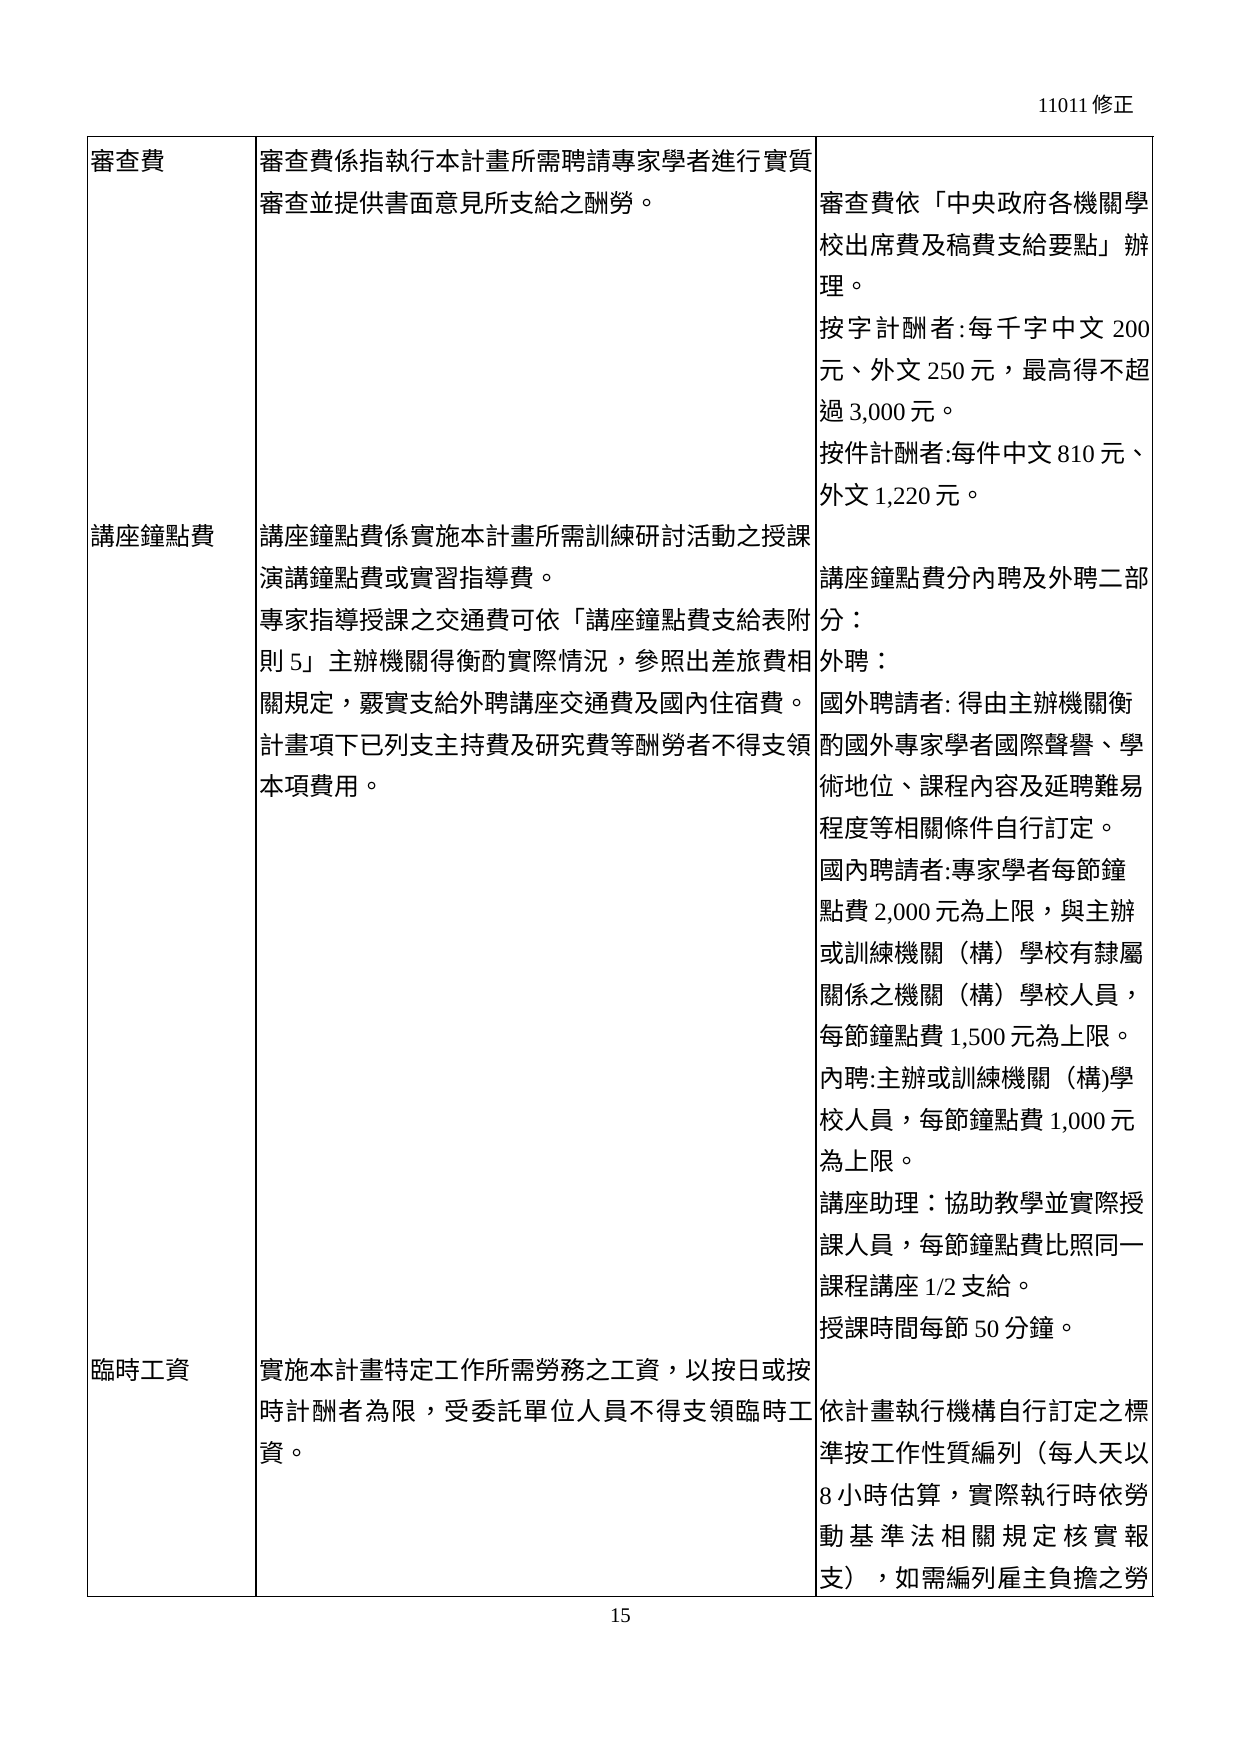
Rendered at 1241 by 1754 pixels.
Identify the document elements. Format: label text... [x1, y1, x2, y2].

table_cell 審查費依「中央政府各機關學校出席費及稿費支給要點」辦理。 按字計酬者:每千字中文200元、外文250元，最高得不超過3,000元。 按件計酬者:每件中文810元、外文1,220元。 講座鐘點費分內聘及外聘二部分： 外聘： 國外聘請者: 得由主辦機關衡酌國外專家學者國際聲譽、學術地位、課程內容及延聘難易程度等相關條件自行訂定。 國內聘請者:專家學者每節鐘點費2,000元為上限，與主辦或訓練機關（構）學校有隸屬關係之機關（構）學校人員，每節鐘點費1,500元為上限。 內聘:主辦或訓練機關（構)學校人員，每節鐘點費1,000元為上限。 講座助理：協助教學並實際授課人員，每節鐘點費比照同一課程講座1/2支給。 授課時間每節50分鐘。 依計畫執行機構自行訂定之標準按工作性質編列（每人天以8小時估算，實際執行時依勞動基準法相關規定核實報支），如需編列雇主負擔之勞 [817, 137, 1152, 1596]
table_cell 審查費 講座鐘點費 臨時工資 [88, 137, 255, 1596]
table_cell 審查費係指執行本計畫所需聘請專家學者進行實質審查並提供書面意見所支給之酬勞。 講座鐘點費係實施本計畫所需訓練研討活動之授課演講鐘點費或實習指導費。 專家指導授課之交通費可依「講座鐘點費支給表附則5」主辦機關得衡酌實際情況，參照出差旅費相關規定，覈實支給外聘講座交通費及國內住宿費。 計畫項下已列支主持費及研究費等酬勞者不得支領本項費用。 實施本計畫特定工作所需勞務之工資，以按日或按時計酬者為限，受委託單位人員不得支領臨時工資。 [257, 137, 815, 1596]
